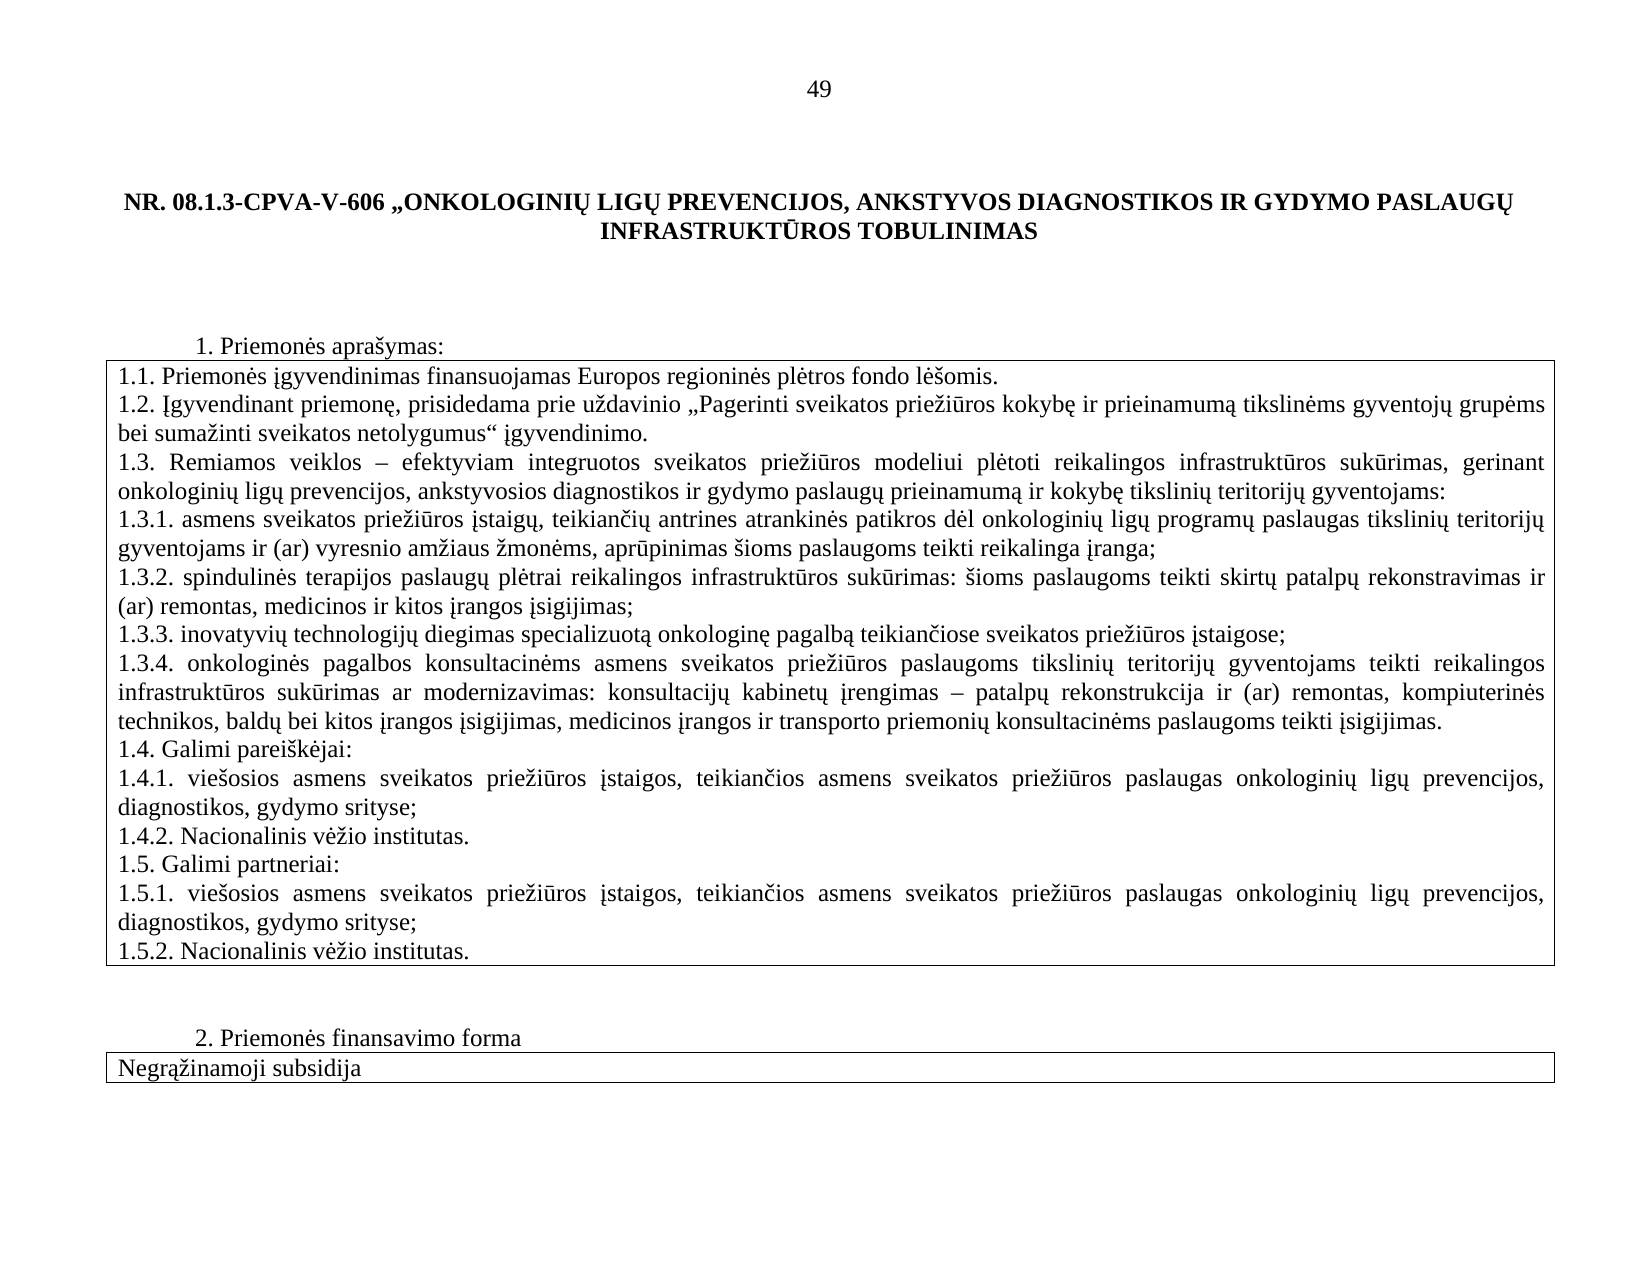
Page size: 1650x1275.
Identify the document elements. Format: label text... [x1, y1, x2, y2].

text NR. 08.1.3-CPVA-V-606 „ONKOLOGINIŲ LIGŲ PREVENCIJOS, ANKSTYVOS DIAGNOSTIKOS IR GYDYMO PASLAUGŲ INFRASTRUKTŪROS TOBULINIMAS [106, 187, 1532, 245]
table_header Negrąžinamoji subsidija [107, 1053, 1554, 1082]
text 1. Priemonės aprašymas: [106, 331, 1535, 360]
table_header 1.1. Priemonės įgyvendinimas finansuojamas Europos regioninės plėtros fondo lėšomis. 1.2. Įgyvendinant priemonę, prisidedama prie uždavinio „Pagerinti sveikatos priežiūros kokybę ir prieinamumą tikslinėms gyventojų grupėms bei sumažinti sveikatos netolygumus“ įgyvendinimo. 1.3. Remiamos veiklos – efektyviam integruotos sveikatos priežiūros modeliui plėtoti reikalingos infrastruktūros sukūrimas, gerinant onkologinių ligų prevencijos, ankstyvosios diagnostikos ir gydymo paslaugų prieinamumą ir kokybę tikslinių teritorijų gyventojams: 1.3.1. asmens sveikatos priežiūros įstaigų, teikiančių antrines atrankinės patikros dėl onkologinių ligų programų paslaugas tikslinių teritorijų gyventojams ir (ar) vyresnio amžiaus žmonėms, aprūpinimas šioms paslaugoms teikti reikalinga įranga; 1.3.2. spindulinės terapijos paslaugų plėtrai reikalingos infrastruktūros sukūrimas: šioms paslaugoms teikti skirtų patalpų rekonstravimas ir (ar) remontas, medicinos ir kitos įrangos įsigijimas; 1.3.3. inovatyvių technologijų diegimas specializuotą onkologinę pagalbą teikiančiose sveikatos priežiūros įstaigose; 1.3.4. onkologinės pagalbos konsultacinėms asmens sveikatos priežiūros paslaugoms tikslinių teritorijų gyventojams teikti reikalingos infrastruktūros sukūrimas ar modernizavimas: konsultacijų kabinetų įrengimas – patalpų rekonstrukcija ir (ar) remontas, kompiuterinės technikos, baldų bei kitos įrangos įsigijimas, medicinos įrangos ir transporto priemonių konsultacinėms paslaugoms teikti įsigijimas. 1.4. Galimi pareiškėjai: 1.4.1. viešosios asmens sveikatos priežiūros įstaigos, teikiančios asmens sveikatos priežiūros paslaugas onkologinių ligų prevencijos, diagnostikos, gydymo srityse; 1.4.2. Nacionalinis vėžio institutas. 1.5. Galimi partneriai: 1.5.1. viešosios asmens sveikatos priežiūros įstaigos, teikiančios asmens sveikatos priežiūros paslaugas onkologinių ligų prevencijos, diagnostikos, gydymo srityse; 1.5.2. Nacionalinis vėžio institutas. [107, 361, 1554, 964]
text 2. Priemonės finansavimo forma [195, 1023, 1532, 1052]
